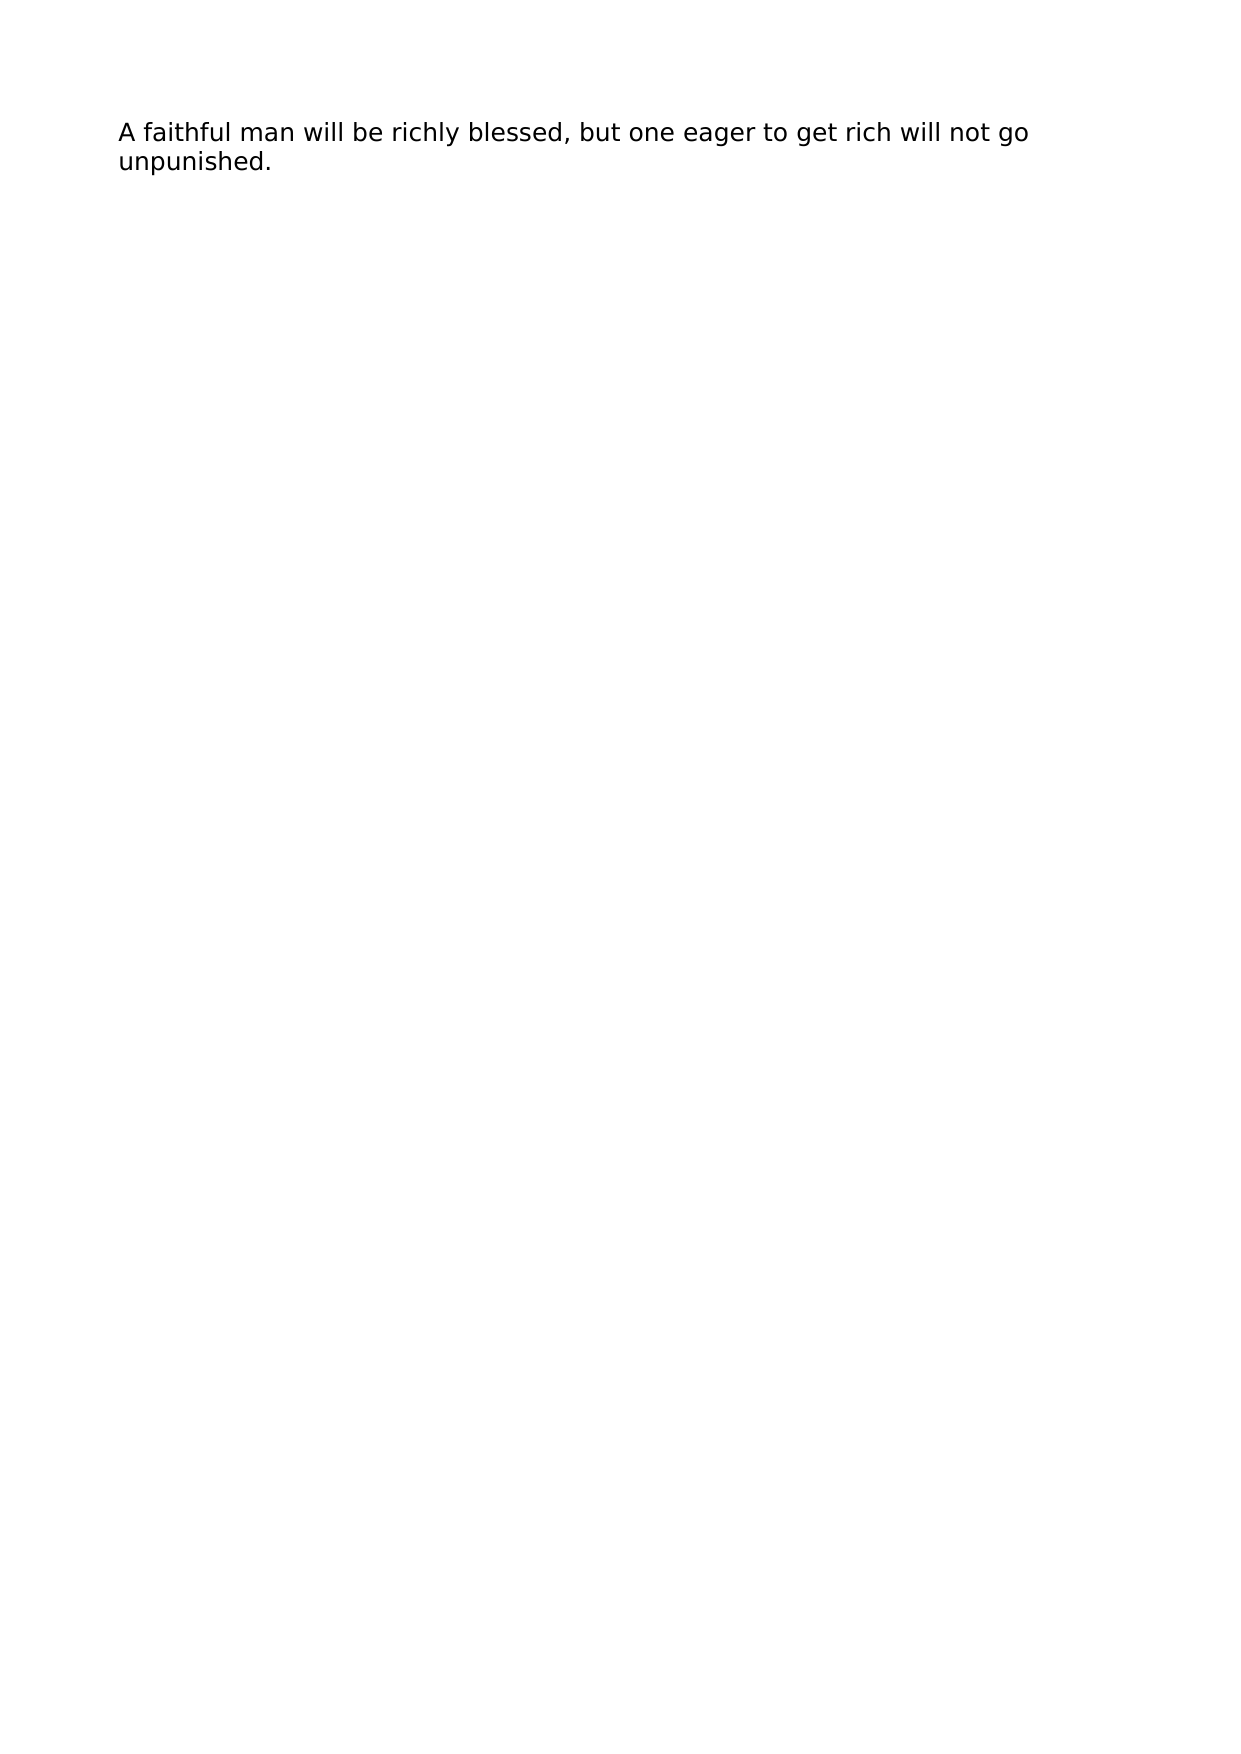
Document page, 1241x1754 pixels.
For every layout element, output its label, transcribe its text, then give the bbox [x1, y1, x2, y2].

text A faithful man will be richly blessed, but one eager to get rich will not go unpunished. [118, 118, 1122, 176]
